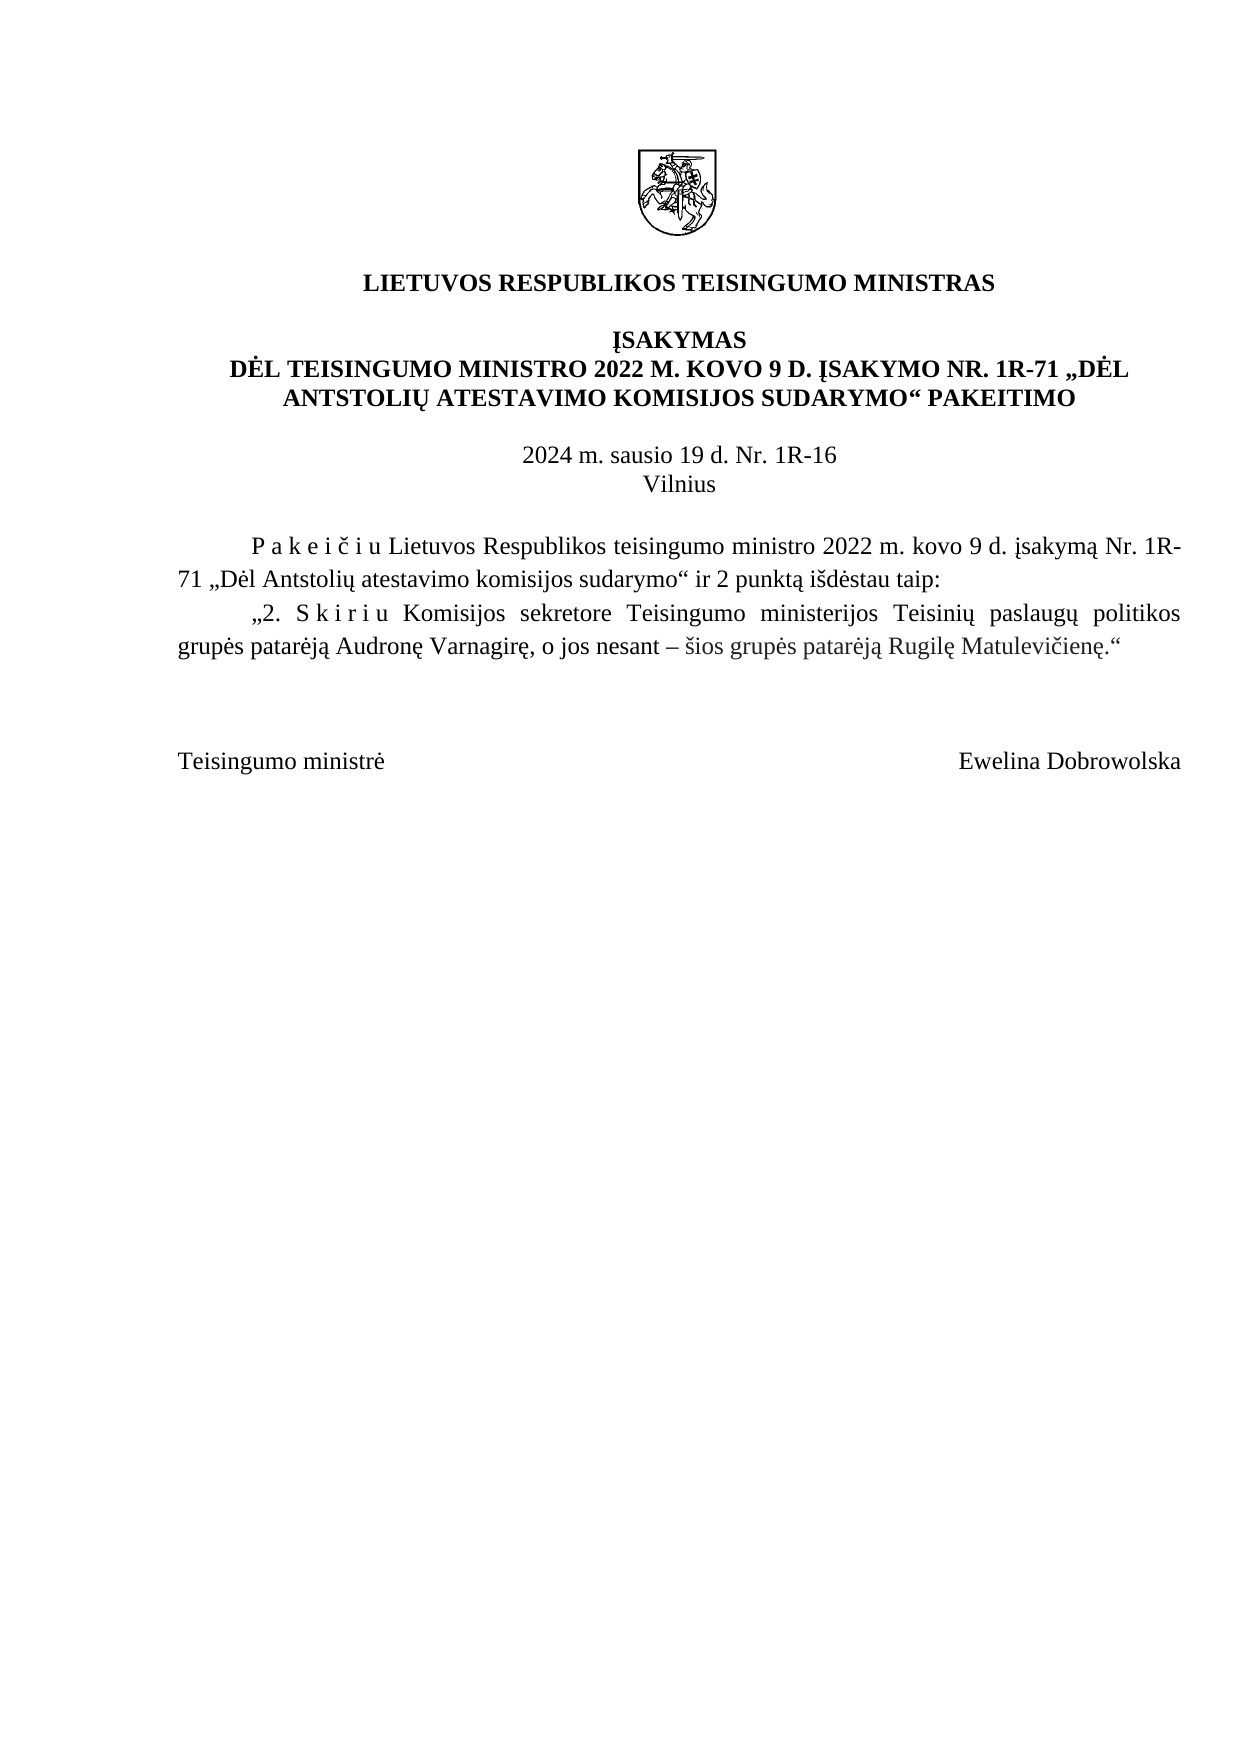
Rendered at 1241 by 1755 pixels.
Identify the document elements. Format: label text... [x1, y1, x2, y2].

text „2. Skiriu Komisijos sekretore Teisingumo ministerijos Teisinių paslaugų politikos grupės patarėją Audronę Varnagirę, o jos nesant – šios grupės patarėją Rugilę Matulevičienę.“ [177, 593, 1181, 660]
text 2024 m. sausio 19 d. Nr. 1R-16 [177, 440, 1181, 469]
text LIETUVOS RESPUBLIKOS TEISINGUMO MINISTRAS [177, 268, 1181, 297]
text ĮSAKYMAS [177, 325, 1181, 354]
text Pakeičiu Lietuvos Respublikos teisingumo ministro 2022 m. kovo 9 d. įsakymą Nr. 1R-71 „Dėl Antstolių atestavimo komisijos sudarymo“ ir 2 punktą išdėstau taip: [177, 527, 1181, 593]
text DĖL TEISINGUMO MINISTRO 2022 M. kovo 9 D. ĮSAKYMO NR. 1R-71 „DĖL antstolių atestavimo komisijos sudarymo“ PAKEITIMO [177, 354, 1181, 412]
text Vilnius [177, 469, 1181, 498]
text Teisingumo ministrė Ewelina Dobrowolska [177, 746, 1181, 775]
